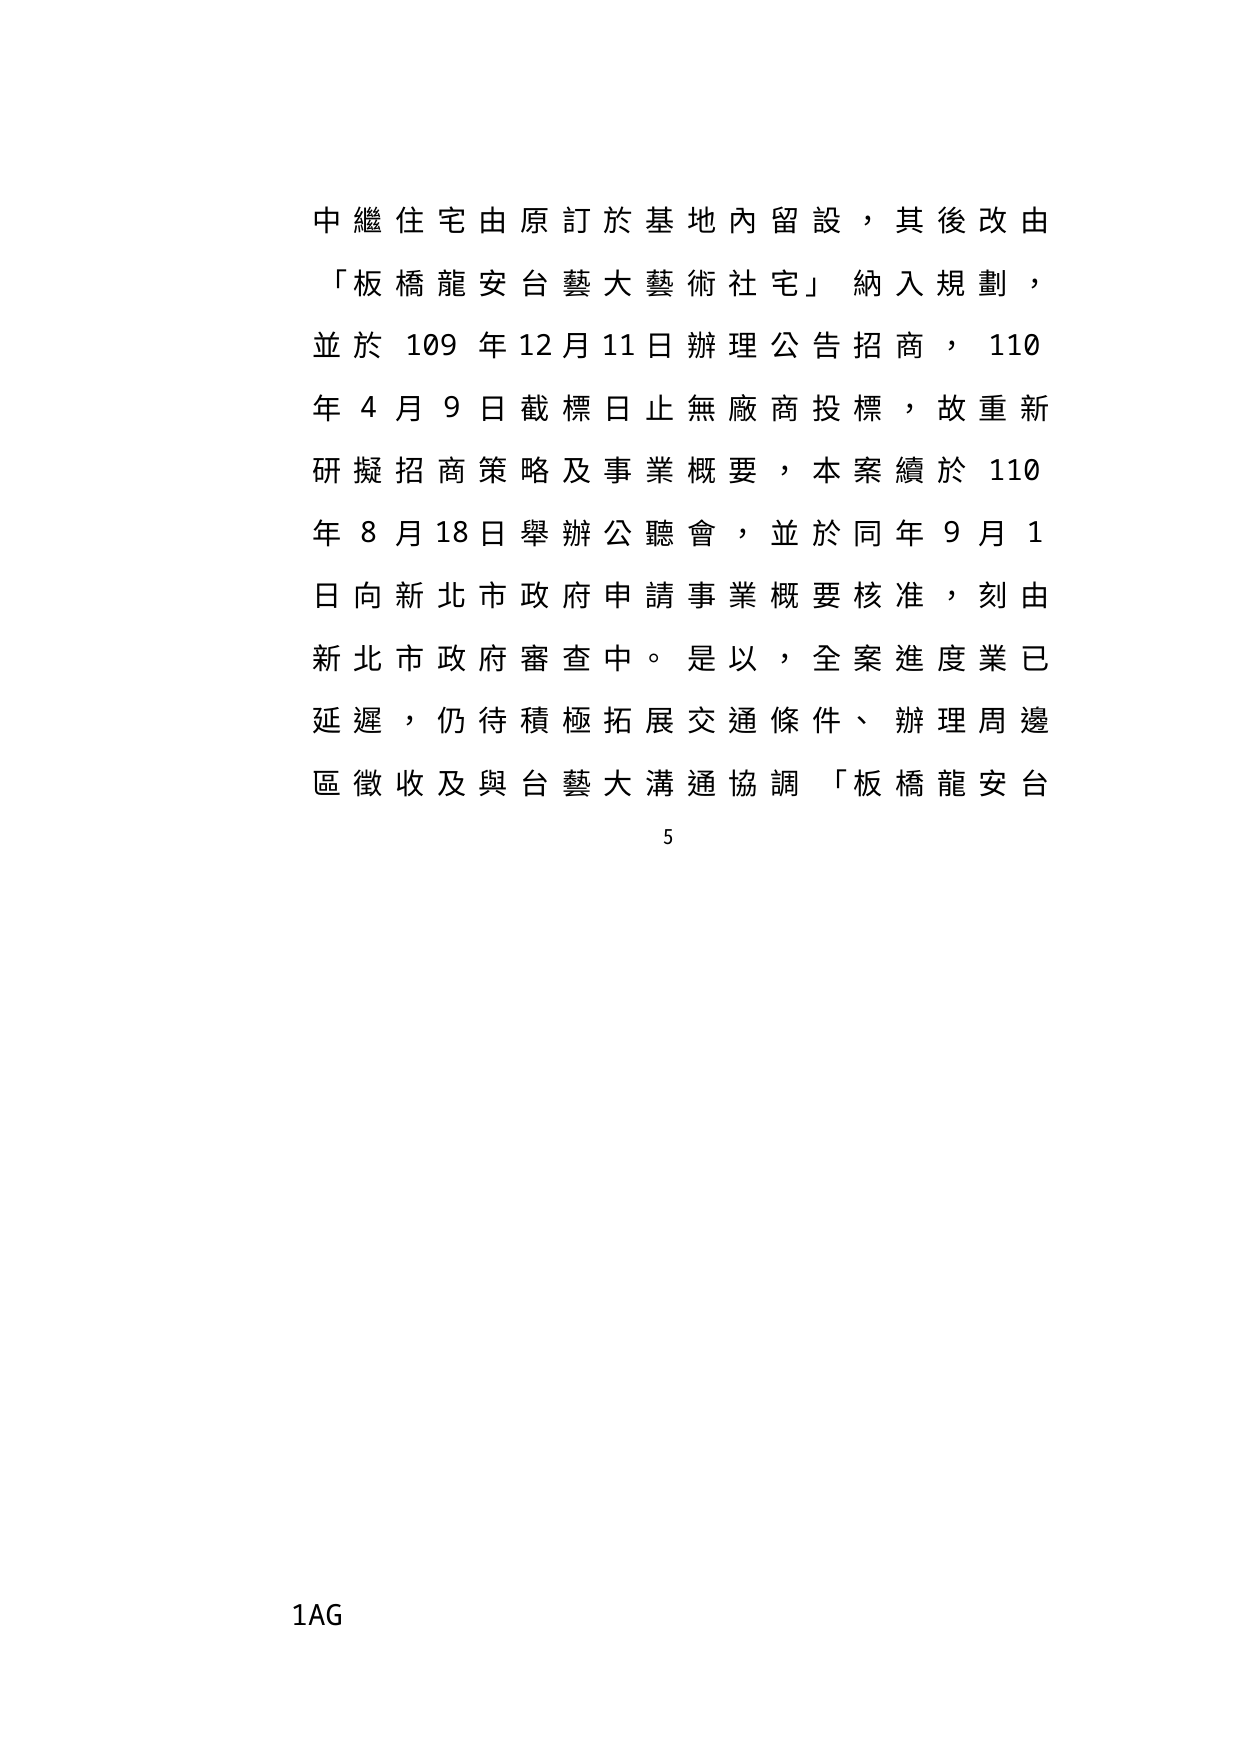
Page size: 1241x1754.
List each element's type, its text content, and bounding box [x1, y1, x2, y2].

text 1.板橋浮洲案：因基地北側合安路未開通，周邊區徵收亦尚未有明確時程，致產品定位及開發時程規劃面臨抉擇困難，另本案中繼住宅由原訂於基地內留設，其後改由「板橋龍安台藝大藝術社宅」納入規劃，並於109年12月11日辦理公告招商，110年4月9日截標日止無廠商投標，故重新研擬招商策略及事業概要，本案續於110年8月18日舉辦公聽會，並於同年9月1日向新北市政府申請事業概要核准，刻由新北市政府審查中。是以，全案進度業已延遲，仍待積極拓展交通條件、辦理周邊區徵收及與台藝大溝通協調「板橋龍安台藝大藝術社宅」相關事宜。 [269, 177, 1056, 802]
